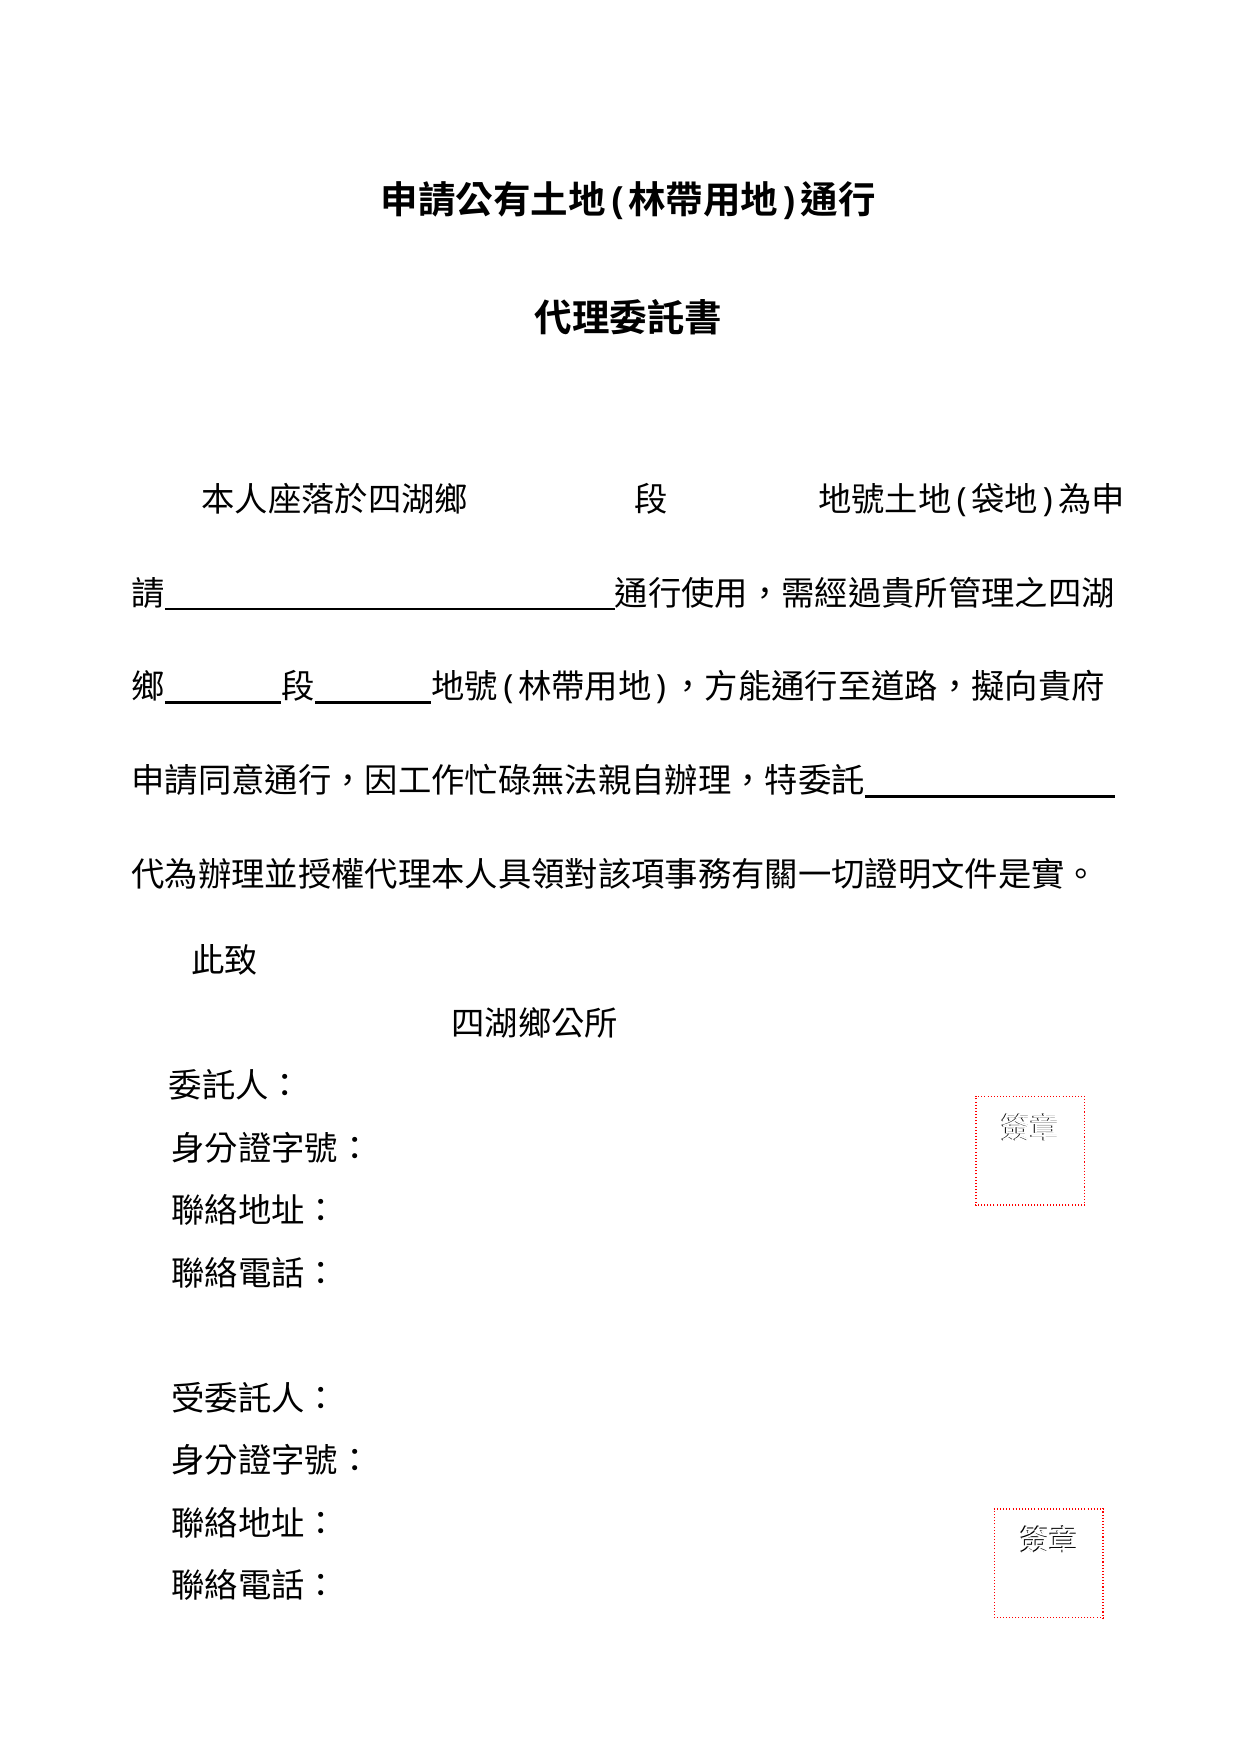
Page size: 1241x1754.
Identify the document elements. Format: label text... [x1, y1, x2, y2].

text 聯絡地址： [131, 1167, 1125, 1229]
text 本人座落於四湖鄉 段 地號土地(袋地)為申請 通行使用，需經過貴所管理之四湖鄉 段 地號(林帶用地)，方能通行至道路，擬向貴府申請同意通行，因工作忙碌無法親自辦理，特委託 代為辦理並授權代理本人具領對該項事務有關一切證明文件是實。 [131, 455, 1125, 893]
text 聯絡電話： [131, 1229, 1125, 1292]
text 四湖鄉公所 [131, 979, 1125, 1042]
text 簽章 [1010, 1517, 1087, 1560]
text 委託人： [131, 1042, 1125, 1206]
text [1085, 1104, 1125, 1167]
text 此致 [131, 917, 1125, 979]
text [1104, 1542, 1125, 1604]
text 申請公有土地(林帶用地)通行 [131, 155, 1125, 218]
text 身分證字號： [131, 1104, 975, 1167]
text [994, 1508, 1104, 1618]
text 聯絡電話： [131, 1542, 994, 1604]
text 聯絡地址： [131, 1479, 1125, 1542]
text 簽章 [992, 1105, 1068, 1147]
text 代理委託書 [131, 274, 1125, 336]
text 身分證字號： [131, 1417, 1125, 1479]
text 受委託人： [131, 1354, 1125, 1417]
